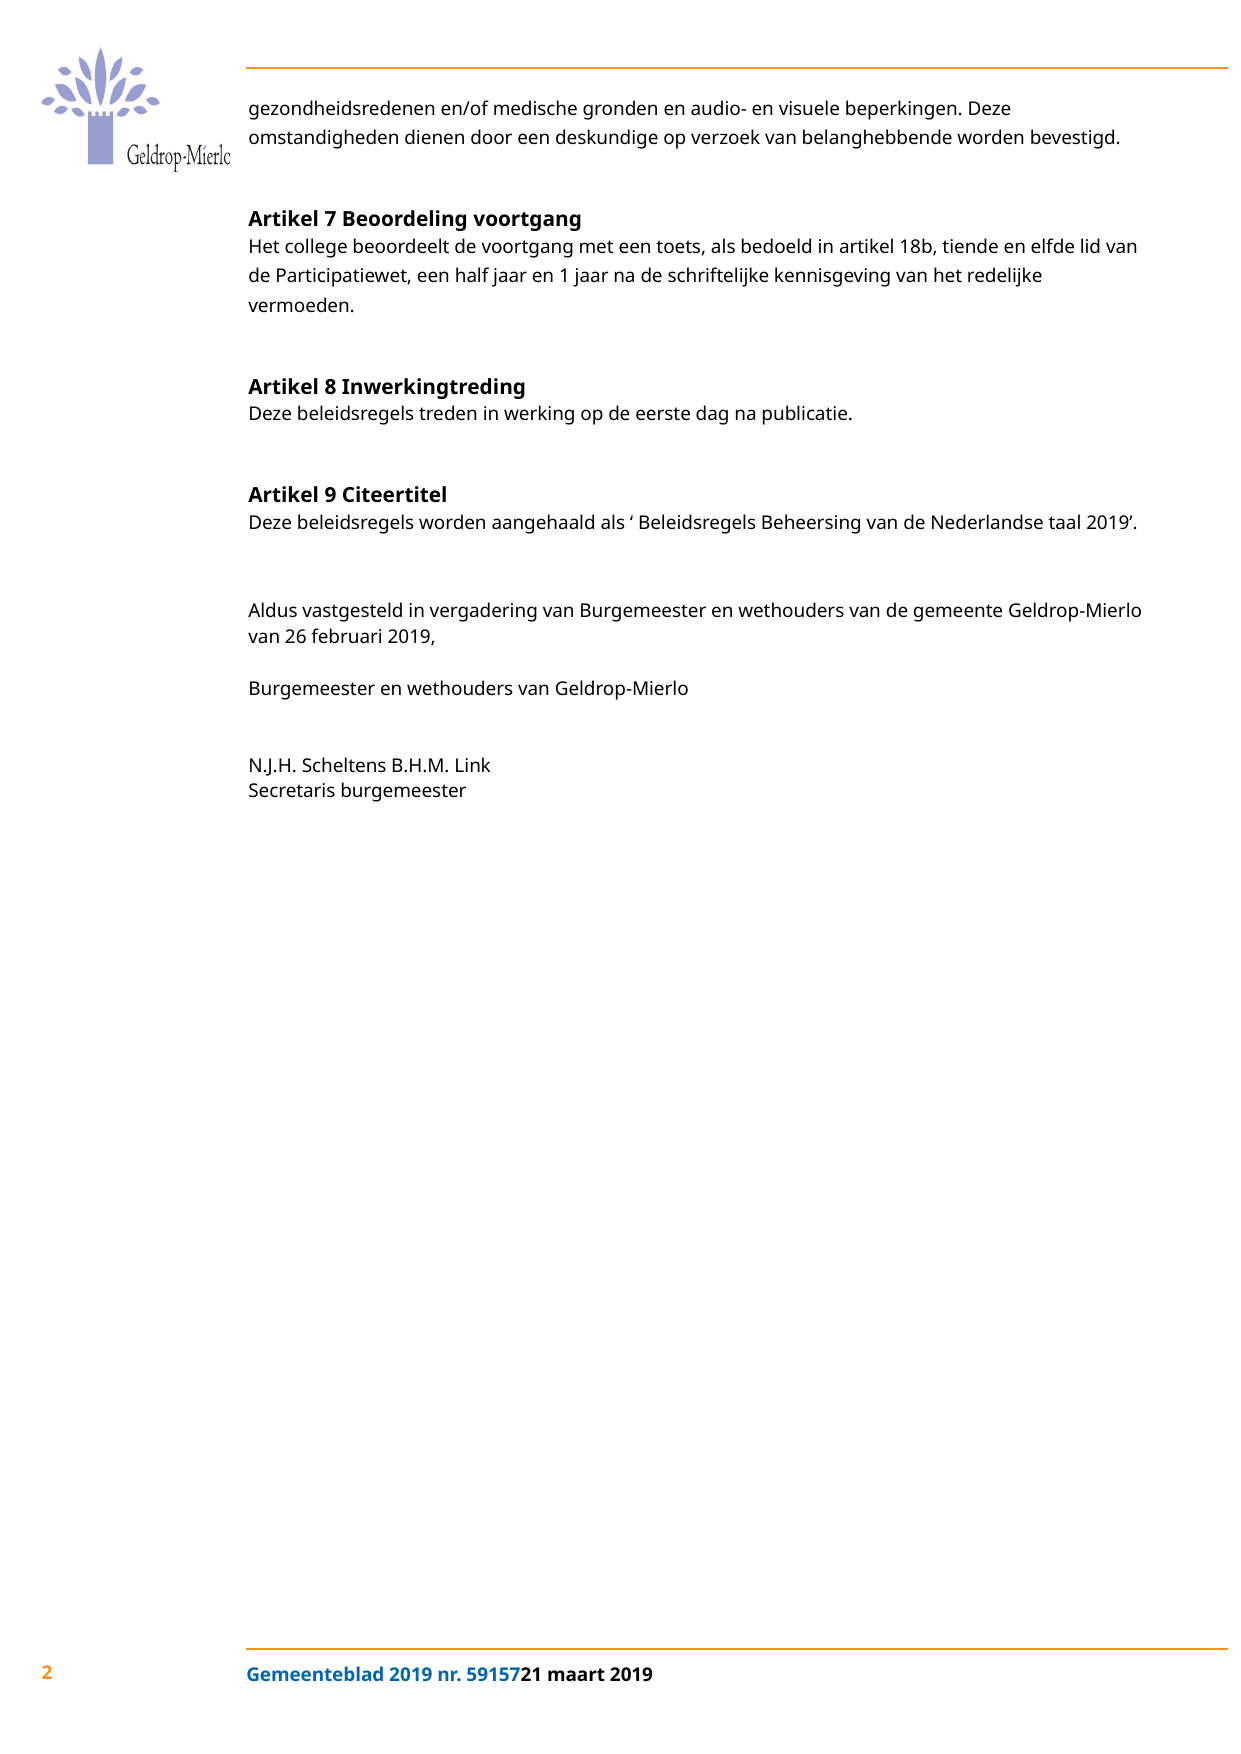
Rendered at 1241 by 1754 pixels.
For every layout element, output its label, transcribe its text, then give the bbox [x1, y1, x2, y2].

text Artikel 7 Beoordeling voortgang [248, 204, 1152, 233]
text Burgemeester en wethouders van Geldrop-Mierlo [248, 675, 1152, 701]
text Het college beoordeelt de voortgang met een toets, als bedoeld in artikel 18b, tiende en elfde lid van de Participatiewet, een half jaar en 1 jaar na de schriftelijke kennisgeving van het redelijke vermoeden. [248, 233, 1152, 318]
text gezondheidsredenen en/of medische gronden en audio- en visuele beperkingen. Deze omstandigheden dienen door een deskundige op verzoek van belanghebbende worden bevestigd. [248, 95, 1152, 150]
text Artikel 8 Inwerkingtreding [248, 372, 1152, 400]
text Deze beleidsregels worden aangehaald als ‘ Beleidsregels Beheersing van de Nederlandse taal 2019’. [248, 509, 1152, 534]
picture [41, 47, 231, 172]
text Secretaris burgemeester [248, 778, 1152, 803]
text N.J.H. Scheltens B.H.M. Link [248, 752, 1152, 778]
text Aldus vastgesteld in vergadering van Burgemeester en wethouders van de gemeente Geldrop-Mierlo van 26 februari 2019, [248, 598, 1152, 649]
text Artikel 9 Citeertitel [248, 480, 1152, 509]
text Deze beleidsregels treden in werking op de eerste dag na publicatie. [248, 400, 1152, 426]
